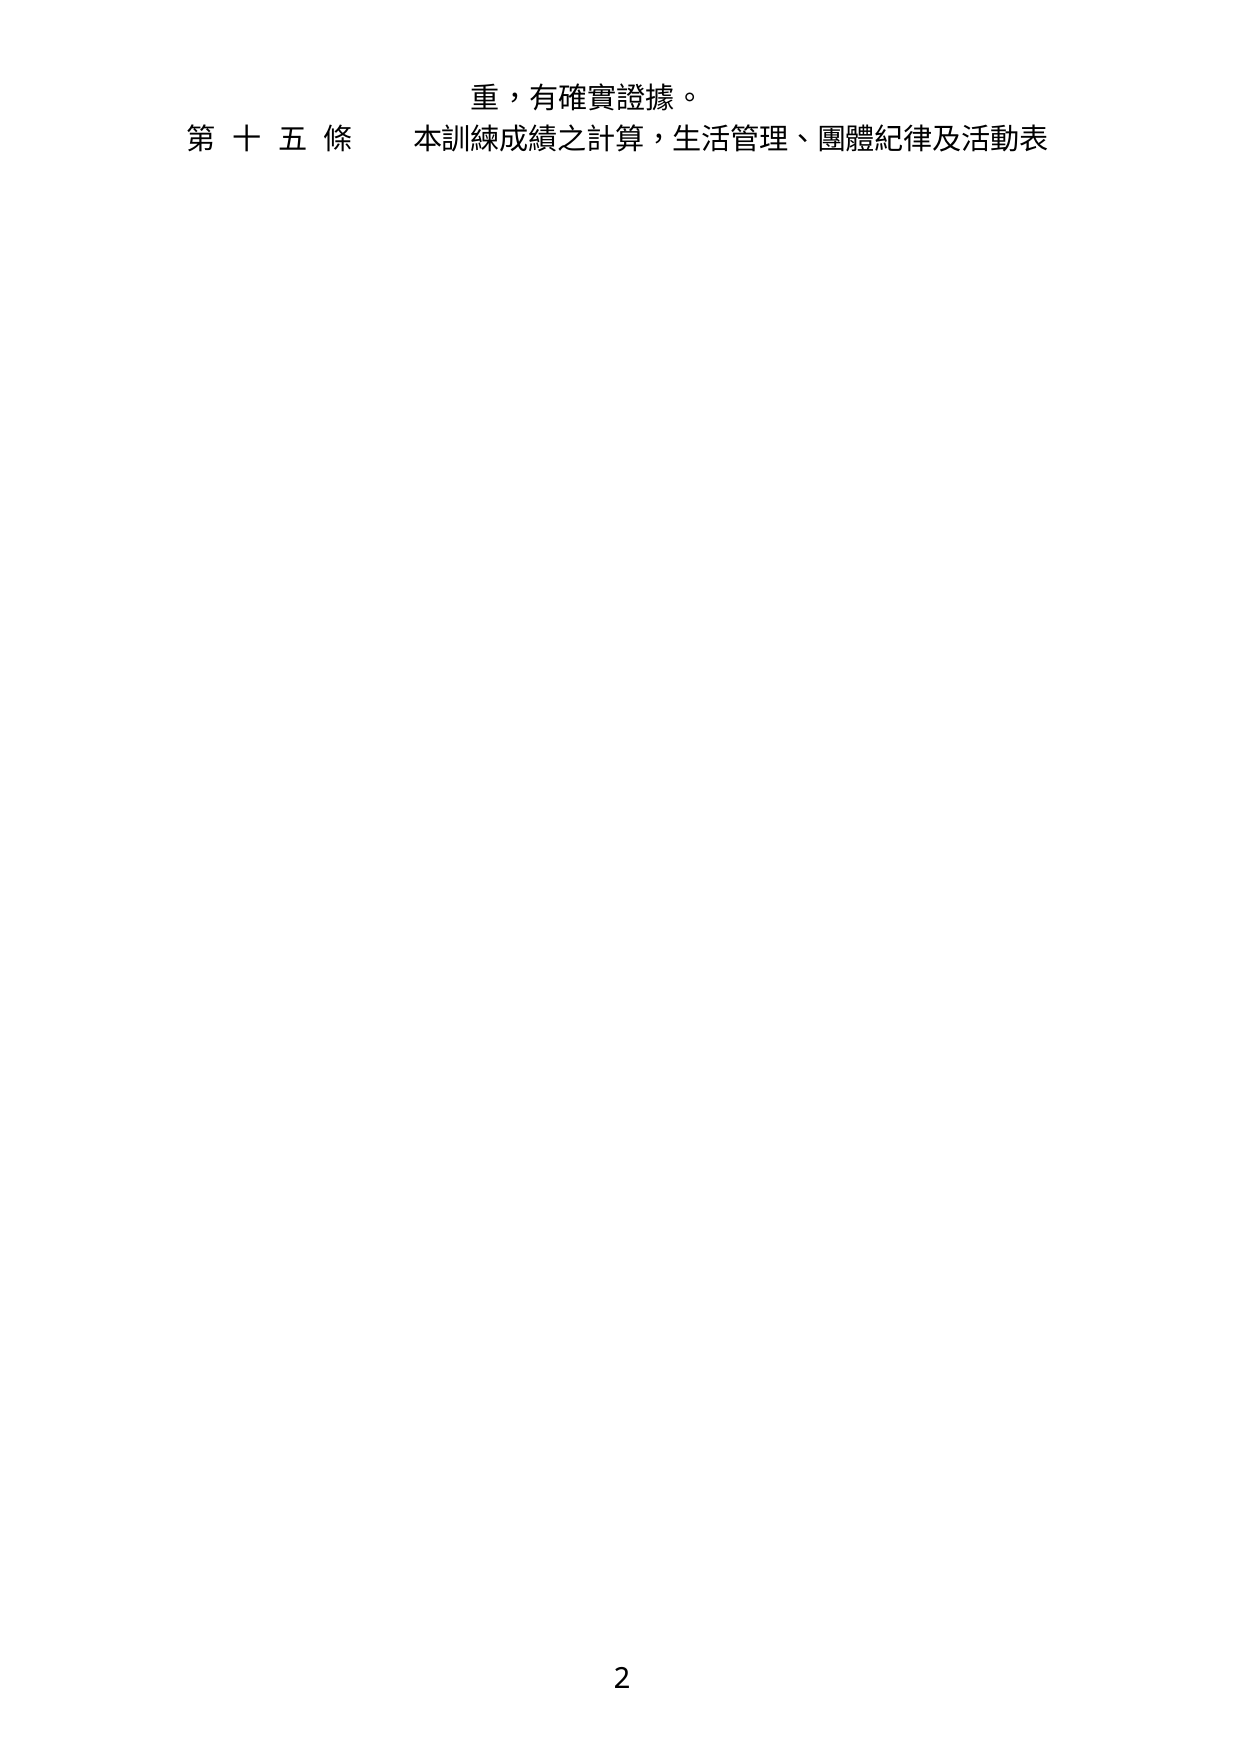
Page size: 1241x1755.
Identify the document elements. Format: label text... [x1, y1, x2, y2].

table_cell 本訓練成績之計算，生活管理、團體紀律及活動表 [354, 118, 1078, 158]
table_cell 第 十 五 條 [163, 118, 354, 158]
table_cell [163, 75, 354, 117]
table_cell 重，有確實證據。 [354, 75, 1078, 117]
